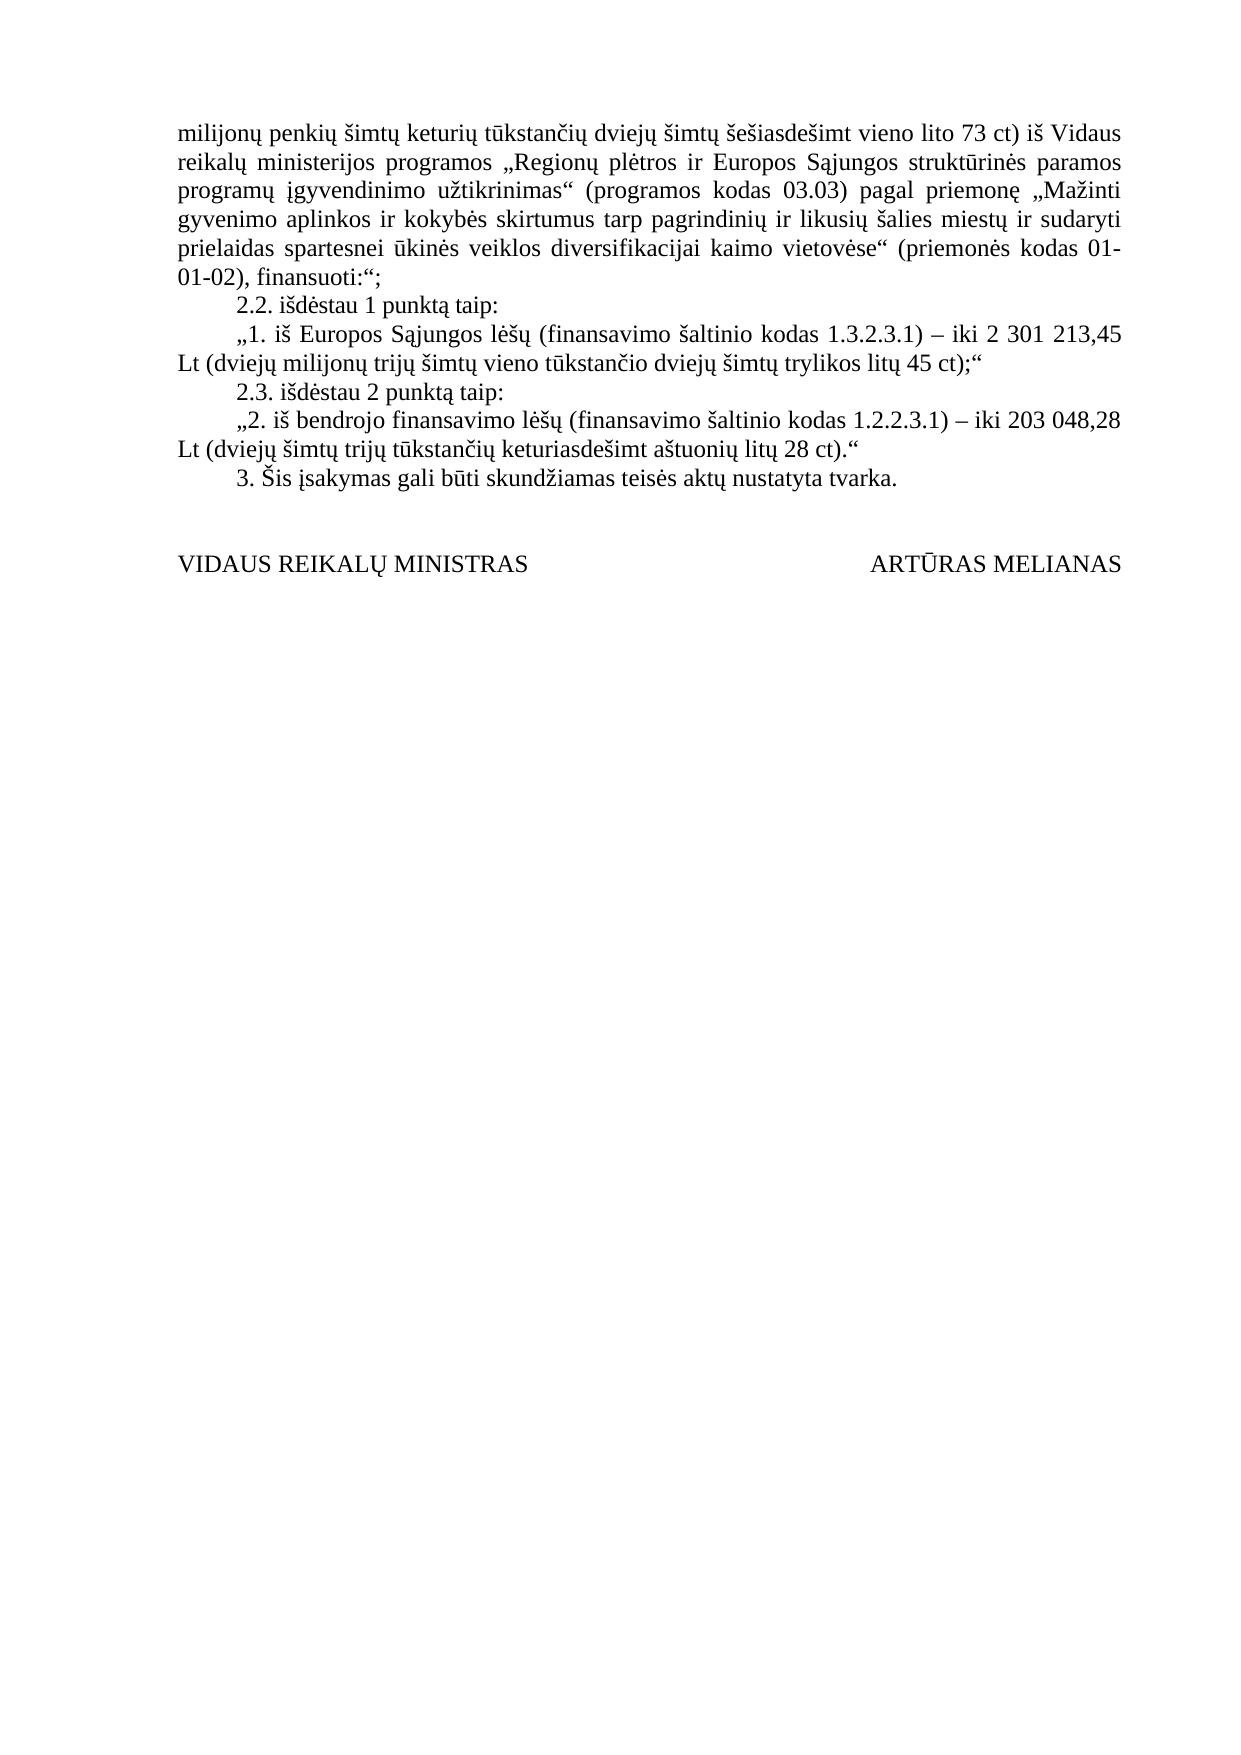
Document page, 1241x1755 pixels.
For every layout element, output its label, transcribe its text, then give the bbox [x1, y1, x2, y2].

text „2. iš bendrojo finansavimo lėšų (finansavimo šaltinio kodas 1.2.2.3.1) – iki 203 048,28 Lt (dviejų šimtų trijų tūkstančių keturiasdešimt aštuonių litų 28 ct).“ [177, 406, 1122, 463]
text 3. Šis įsakymas gali būti skundžiamas teisės aktų nustatyta tvarka. [177, 463, 1122, 492]
text „1. iš Europos Sąjungos lėšų (finansavimo šaltinio kodas 1.3.2.3.1) – iki 2 301 213,45 Lt (dviejų milijonų trijų šimtų vieno tūkstančio dviejų šimtų trylikos litų 45 ct);“ [177, 319, 1122, 377]
text 2.3. išdėstau 2 punktą taip: [177, 377, 1122, 406]
text 2.2. išdėstau 1 punktą taip: [177, 291, 1122, 319]
text milijonų penkių šimtų keturių tūkstančių dviejų šimtų šešiasdešimt vieno lito 73 ct) iš Vidaus reikalų ministerijos programos „Regionų plėtros ir Europos Sąjungos struktūrinės paramos programų įgyvendinimo užtikrinimas“ (programos kodas 03.03) pagal priemonę „Mažinti gyvenimo aplinkos ir kokybės skirtumus tarp pagrindinių ir likusių šalies miestų ir sudaryti prielaidas spartesnei ūkinės veiklos diversifikacijai kaimo vietovėse“ (priemonės kodas 01-01-02), finansuoti:“; [177, 118, 1122, 291]
text Vidaus reikalų ministras Artūras Melianas [177, 549, 1122, 578]
